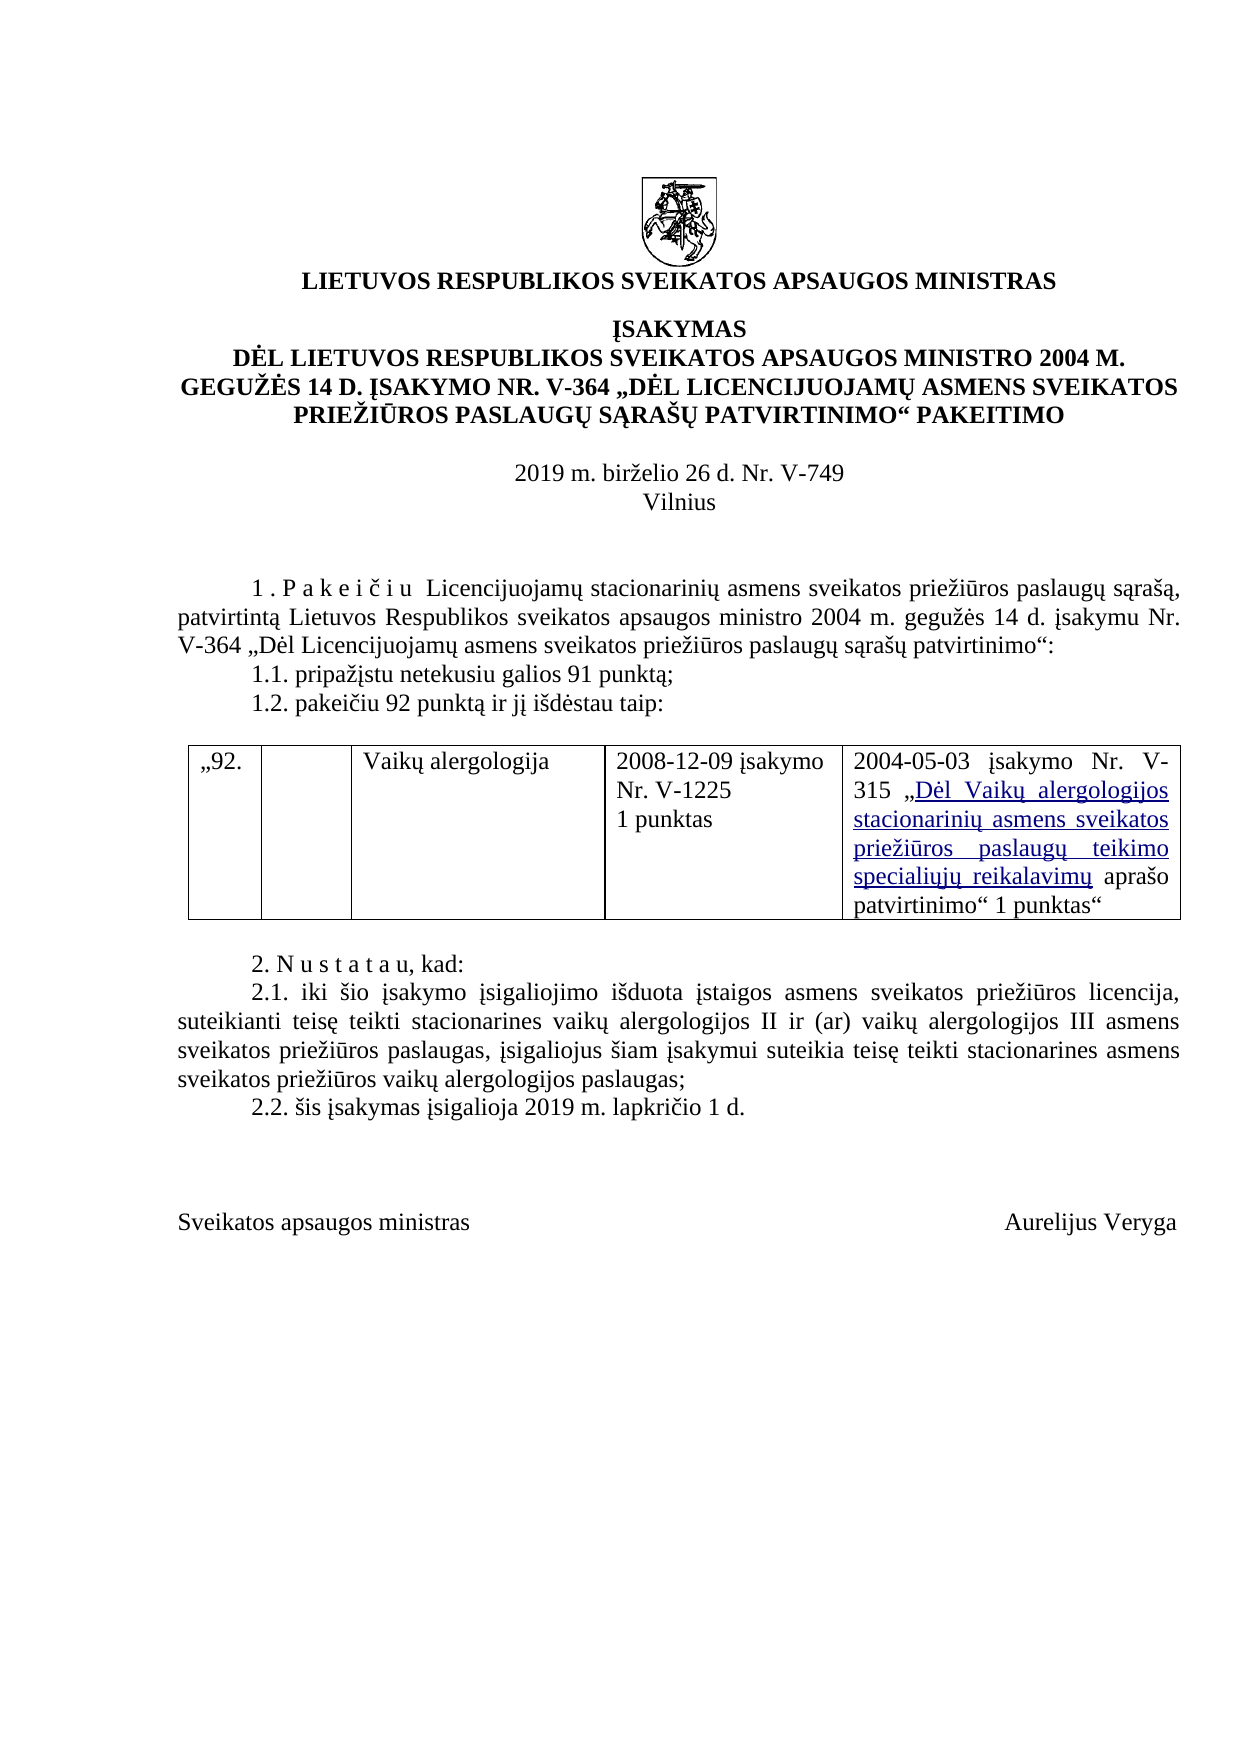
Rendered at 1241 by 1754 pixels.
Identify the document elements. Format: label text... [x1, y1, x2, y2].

table_header Vaikų alergologija [352, 746, 604, 919]
text DĖL LIETUVOS RESPUBLIKOS SVEIKATOS APSAUGOS MINISTRO 2004 M. GEGUŽĖS 14 D. ĮSAKYMO NR. V-364 „DĖL LICENCIJUOJAMŲ ASMENS SVEIKATOS PRIEŽIŪROS PASLAUGŲ SĄRAŠŲ PATVIRTINIMO“ PAKEITIMO [177, 343, 1181, 429]
table_header 2004-05-03 įsakymo Nr. V-315 „Dėl Vaikų alergologijos stacionarinių asmens sveikatos priežiūros paslaugų teikimo specialiųjų reikalavimų aprašo patvirtinimo“ 1 punktas“ [843, 746, 1180, 919]
text 1.1. pripažįstu netekusiu galios 91 punktą; [177, 659, 1181, 688]
text 2. N u s t a t a u, kad: [177, 949, 1181, 977]
text 2.1. iki šio įsakymo įsigaliojimo išduota įstaigos asmens sveikatos priežiūros licencija, suteikianti teisę teikti stacionarines vaikų alergologijos II ir (ar) vaikų alergologijos III asmens sveikatos priežiūros paslaugas, įsigaliojus šiam įsakymui suteikia teisę teikti stacionarines asmens sveikatos priežiūros vaikų alergologijos paslaugas; [177, 977, 1181, 1092]
text LIETUVOS RESPUBLIKOS SVEIKATOS APSAUGOS MINISTRAS [177, 266, 1181, 295]
text Sveikatos apsaugos ministras Aurelijus Veryga [177, 1207, 1181, 1236]
text ĮSAKYMAS [177, 314, 1181, 343]
table_header „92. [189, 746, 261, 919]
text 1.2. pakeičiu 92 punktą ir jį išdėstau taip: [177, 688, 1181, 717]
text 2.2. šis įsakymas įsigalioja 2019 m. lapkričio 1 d. [177, 1092, 1181, 1121]
table_header [262, 746, 351, 919]
table_header 2008-12-09 įsakymo Nr. V-1225 1 punktas [606, 746, 842, 919]
text Vilnius [177, 487, 1181, 515]
text 1.Pakeičiu Licencijuojamų stacionarinių asmens sveikatos priežiūros paslaugų sąrašą, patvirtintą Lietuvos Respublikos sveikatos apsaugos ministro 2004 m. gegužės 14 d. įsakymu Nr. V-364 „Dėl Licencijuojamų asmens sveikatos priežiūros paslaugų sąrašų patvirtinimo“: [177, 573, 1181, 659]
text 2019 m. birželio 26 d. Nr. V-749 [177, 458, 1181, 487]
